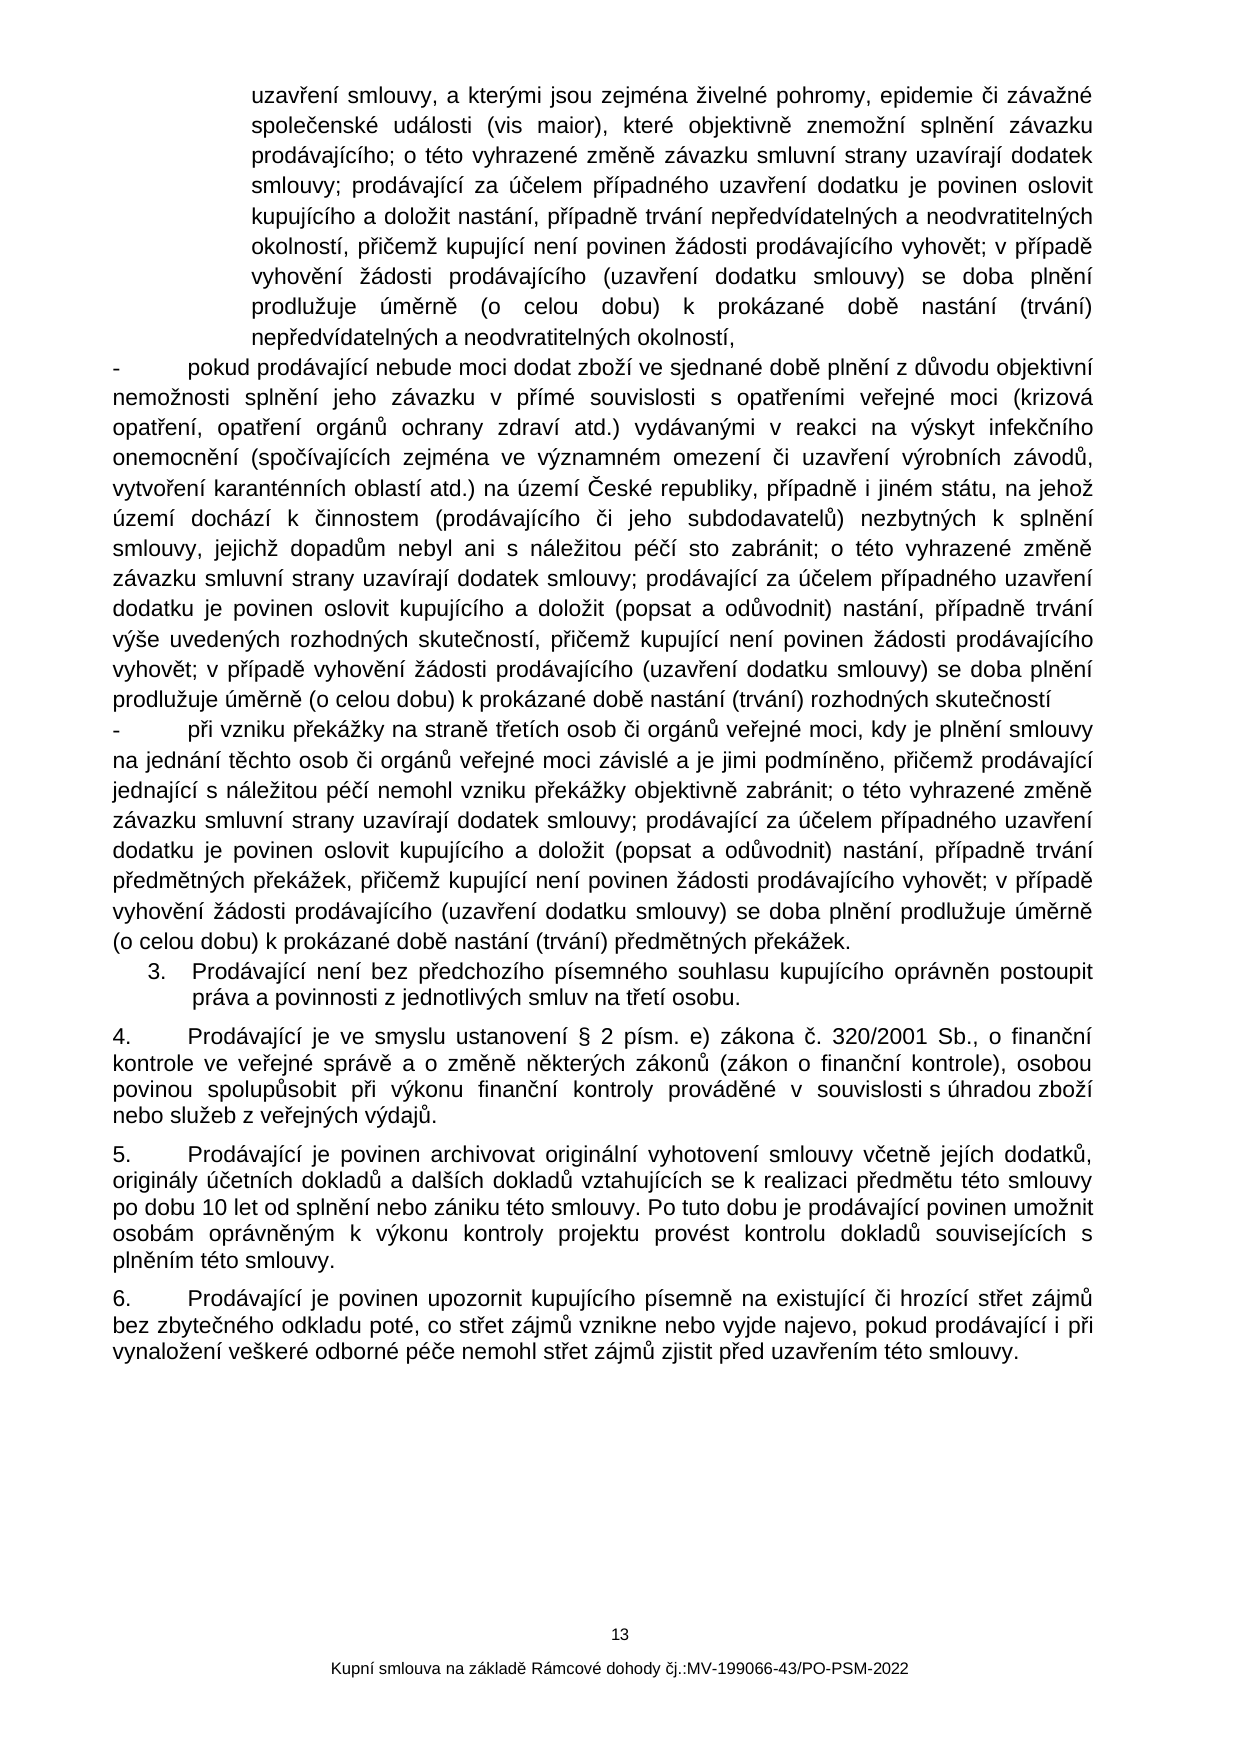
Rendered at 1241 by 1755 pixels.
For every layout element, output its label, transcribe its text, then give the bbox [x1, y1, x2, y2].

list Prodávající je povinen archivovat originální vyhotovení smlouvy včetně jejích dodatků, originály účetních dokladů a dalších dokladů vztahujících se k realizaci předmětu této smlouvy po dobu 10 let od splnění nebo zániku této smlouvy. Po tuto dobu je prodávající povinen umožnit osobám oprávněným k výkonu kontroly projektu provést kontrolu dokladů souvisejících s plněním této smlouvy. [112, 1141, 1093, 1273]
list Prodávající není bez předchozího písemného souhlasu kupujícího oprávněn postoupit práva a povinnosti z jednotlivých smluv na třetí osobu. [147, 958, 1093, 1011]
list pokud prodávající nebude moci dodat zboží ve sjednané době plnění z důvodu objektivní nemožnosti splnění jeho závazku v přímé souvislosti s opatřeními veřejné moci (krizová opatření, opatření orgánů ochrany zdraví atd.) vydávanými v reakci na výskyt infekčního onemocnění (spočívajících zejména ve významném omezení či uzavření výrobních závodů, vytvoření karanténních oblastí atd.) na území České republiky, případně i jiném státu, na jehož území dochází k činnostem (prodávajícího či jeho subdodavatelů) nezbytných k splnění smlouvy, jejichž dopadům nebyl ani s náležitou péčí sto zabránit; o této vyhrazené změně závazku smluvní strany uzavírají dodatek smlouvy; prodávající za účelem případného uzavření dodatku je povinen oslovit kupujícího a doložit (popsat a odůvodnit) nastání, případně trvání výše uvedených rozhodných skutečností, přičemž kupující není povinen žádosti prodávajícího vyhovět; v případě vyhovění žádosti prodávajícího (uzavření dodatku smlouvy) se doba plnění prodlužuje úměrně (o celou dobu) k prokázané době nastání (trvání) rozhodných skutečností [112, 354, 1094, 712]
text uzavření smlouvy, a kterými jsou zejména živelné pohromy, epidemie či závažné společenské události (vis maior), které objektivně znemožní splnění závazku prodávajícího; o této vyhrazené změně závazku smluvní strany uzavírají dodatek smlouvy; prodávající za účelem případného uzavření dodatku je povinen oslovit kupujícího a doložit nastání, případně trvání nepředvídatelných a neodvratitelných okolností, přičemž kupující není povinen žádosti prodávajícího vyhovět; v případě vyhovění žádosti prodávajícího (uzavření dodatku smlouvy) se doba plnění prodlužuje úměrně (o celou dobu) k prokázané době nastání (trvání) nepředvídatelných a neodvratitelných okolností, [251, 82, 1093, 350]
list při vzniku překážky na straně třetích osob či orgánů veřejné moci, kdy je plnění smlouvy na jednání těchto osob či orgánů veřejné moci závislé a je jimi podmíněno, přičemž prodávající jednající s náležitou péčí nemohl vzniku překážky objektivně zabránit; o této vyhrazené změně závazku smluvní strany uzavírají dodatek smlouvy; prodávající za účelem případného uzavření dodatku je povinen oslovit kupujícího a doložit (popsat a odůvodnit) nastání, případně trvání předmětných překážek, přičemž kupující není povinen žádosti prodávajícího vyhovět; v případě vyhovění žádosti prodávajícího (uzavření dodatku smlouvy) se doba plnění prodlužuje úměrně (o celou dobu) k prokázané době nastání (trvání) předmětných překážek. [112, 716, 1094, 954]
list Prodávající je ve smyslu ustanovení § 2 písm. e) zákona č. 320/2001 Sb., o finanční kontrole ve veřejné správě a o změně některých zákonů (zákon o finanční kontrole), osobou povinou spolupůsobit při výkonu finanční kontroly prováděné v souvislosti s úhradou zboží nebo služeb z veřejných výdajů. [112, 1023, 1093, 1128]
list Prodávající je povinen upozornit kupujícího písemně na existující či hrozící střet zájmů bez zbytečného odkladu poté, co střet zájmů vznikne nebo vyjde najevo, pokud prodávající i při vynaložení veškeré odborné péče nemohl střet zájmů zjistit před uzavřením této smlouvy. [112, 1285, 1093, 1364]
